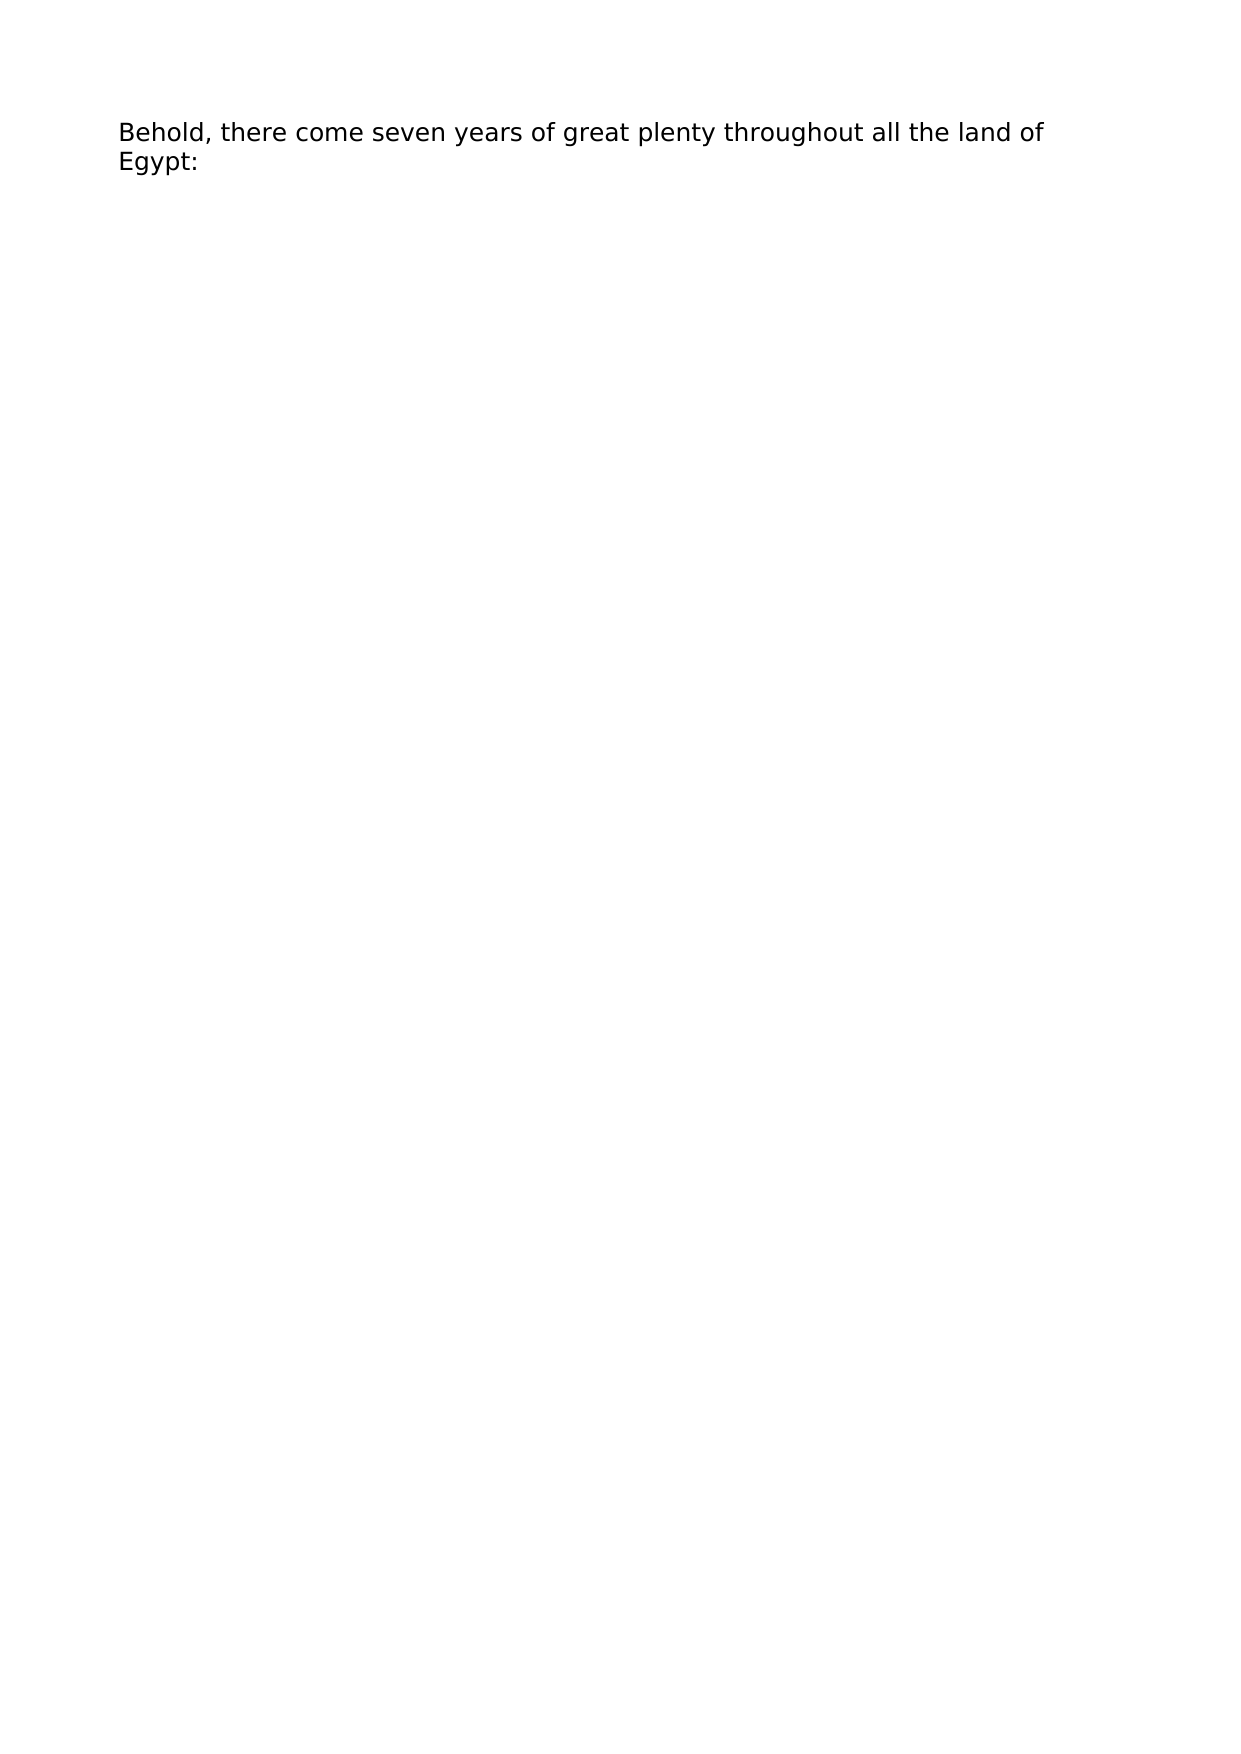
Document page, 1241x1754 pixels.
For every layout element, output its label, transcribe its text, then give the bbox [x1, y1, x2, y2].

text Behold, there come seven years of great plenty throughout all the land of Egypt: [118, 118, 1122, 176]
